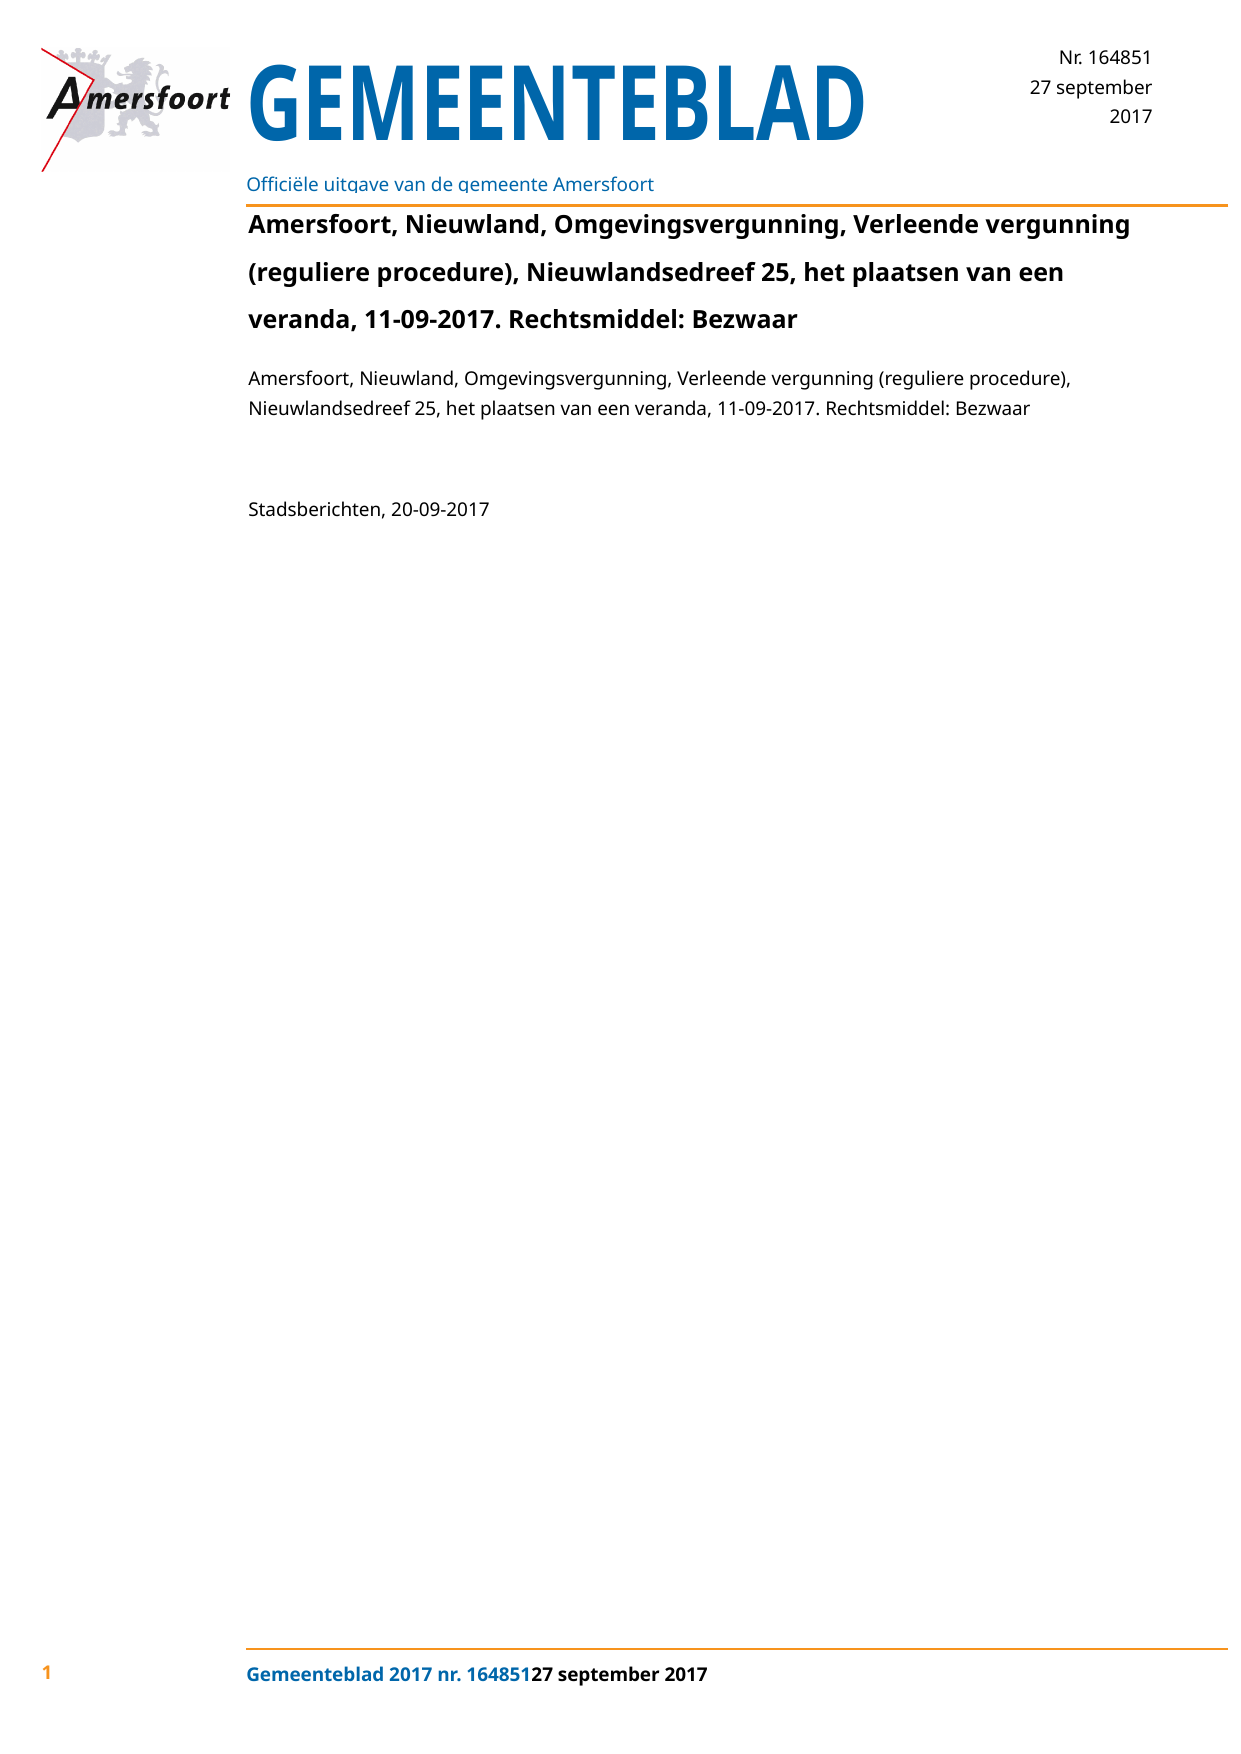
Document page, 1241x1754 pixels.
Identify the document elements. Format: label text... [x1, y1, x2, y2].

text Amersfoort, Nieuwland, Omgevingsvergunning, Verleende vergunning (reguliere procedure), Nieuwlandsedreef 25, het plaatsen van een veranda, 11-09-2017. Rechtsmiddel: Bezwaar [248, 366, 1152, 421]
text Stadsberichten, 20-09-2017 [248, 496, 1152, 522]
picture [41, 47, 231, 172]
text Amersfoort, Nieuwland, Omgevingsvergunning, Verleende vergunning (reguliere procedure), Nieuwlandsedreef 25, het plaatsen van een veranda, 11-09-2017. Rechtsmiddel: Bezwaar [248, 207, 1152, 336]
